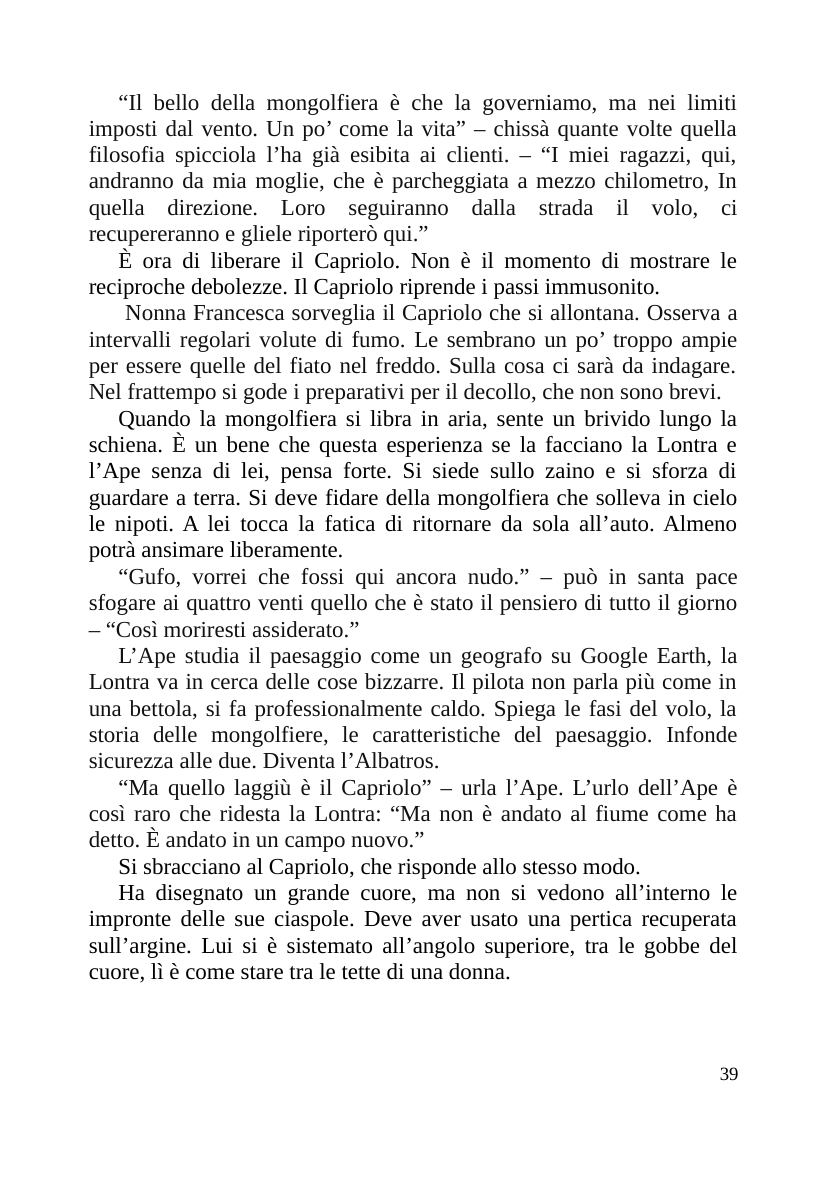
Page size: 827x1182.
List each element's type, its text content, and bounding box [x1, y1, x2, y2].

text “Gufo, vorrei che fossi qui ancora nudo.” ‒ può in santa pace sfogare ai quattro venti quello che è stato il pensiero di tutto il giorno ‒ “Così moriresti assiderato.” [88, 563, 738, 642]
text “Il bello della mongolfiera è che la governiamo, ma nei limiti imposti dal vento. Un po’ come la vita” ‒ chissà quante volte quella filosofia spicciola l’ha già esibita ai clienti. ‒ “I miei ragazzi, qui, andranno da mia moglie, che è parcheggiata a mezzo chilometro, In quella direzione. Loro seguiranno dalla strada il volo, ci recupereranno e gliele riporterò qui.” [88, 88, 738, 247]
text Ha disegnato un grande cuore, ma non si vedono all’interno le impronte delle sue ciaspole. Deve aver usato una pertica recuperata sull’argine. Lui si è sistemato all’angolo superiore, tra le gobbe del cuore, lì è come stare tra le tette di una donna. [88, 879, 738, 984]
text Quando la mongolfiera si libra in aria, sente un brivido lungo la schiena. è un bene che questa esperienza se la facciano la Lontra e l’Ape senza di lei, pensa forte. Si siede sullo zaino e si sforza di guardare a terra. Si deve fidare della mongolfiera che solleva in cielo le nipoti. A lei tocca la fatica di ritornare da sola all’auto. Almeno potrà ansimare liberamente. [88, 405, 738, 563]
text L’Ape studia il paesaggio come un geografo su Google Earth, la Lontra va in cerca delle cose bizzarre. Il pilota non parla più come in una bettola, si fa professionalmente caldo. Spiega le fasi del volo, la storia delle mongolfiere, le caratteristiche del paesaggio. Infonde sicurezza alle due. Diventa l’Albatros. [88, 642, 738, 774]
text Nonna Francesca sorveglia il Capriolo che si allontana. Osserva a intervalli regolari volute di fumo. Le sembrano un po’ troppo ampie per essere quelle del fiato nel freddo. Sulla cosa ci sarà da indagare. Nel frattempo si gode i preparativi per il decollo, che non sono brevi. [88, 299, 738, 405]
text è ora di liberare il Capriolo. Non è il momento di mostrare le reciproche debolezze. Il Capriolo riprende i passi immusonito. [88, 247, 738, 299]
text Si sbracciano al Capriolo, che risponde allo stesso modo. [88, 853, 738, 879]
text “Ma quello laggiù è il Capriolo” ‒ urla l’Ape. L’urlo dell’Ape è così raro che ridesta la Lontra: “Ma non è andato al fiume come ha detto. è andato in un campo nuovo.” [88, 774, 738, 853]
